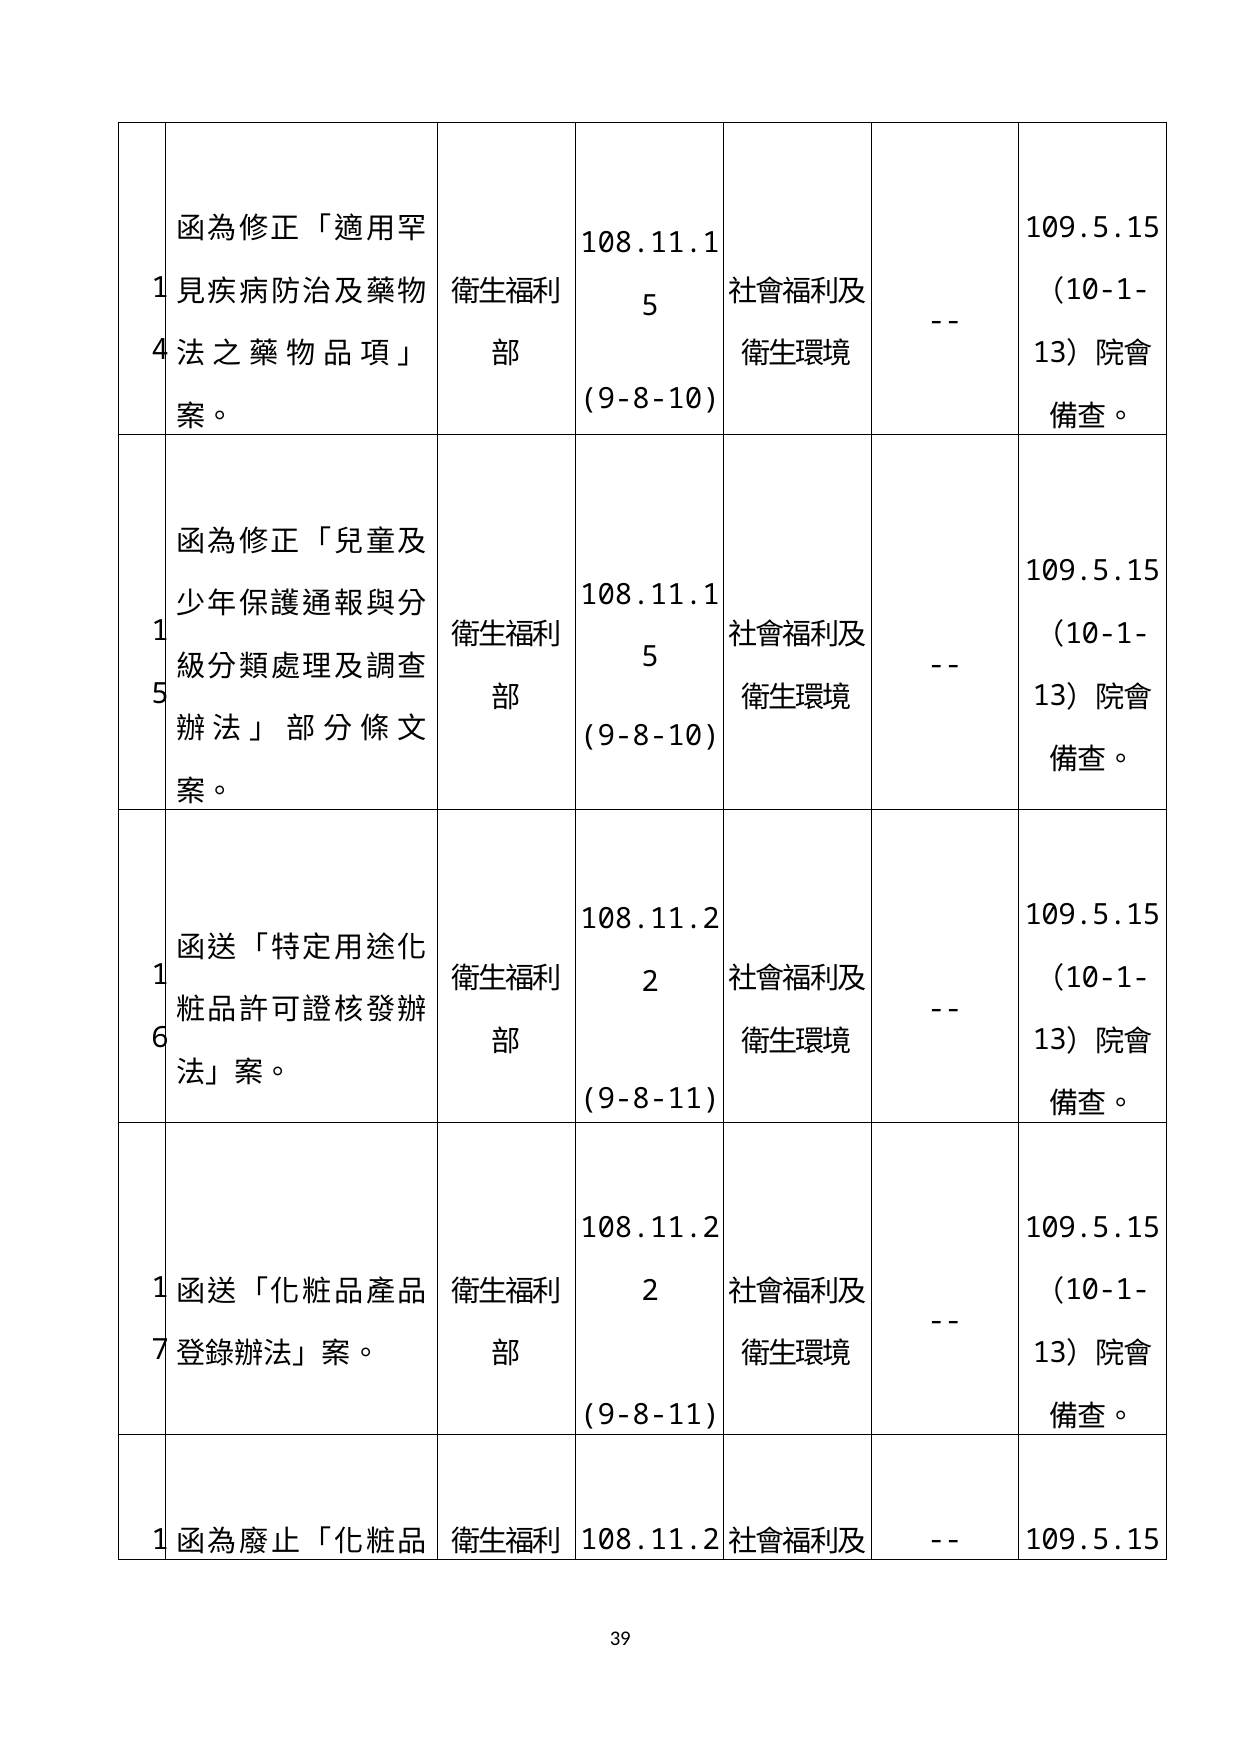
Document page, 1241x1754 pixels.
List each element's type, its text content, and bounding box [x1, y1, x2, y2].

table_cell 函為修正「兒童及少年保護通報與分級分類處理及調查辦法」部分條文案。 [166, 435, 437, 809]
table_cell 109.5.15（10-1-13）院會備查。 [1019, 810, 1166, 1122]
table_cell 函為修正「適用罕見疾病防治及藥物法之藥物品項」案。 [166, 123, 437, 434]
table_cell 109.5.15（10-1-13）院會備查。 [1019, 123, 1166, 434]
table_cell [155, 341, 162, 352]
table_cell 108.11.22 (9-8-11) [576, 810, 723, 1122]
table_cell -- [872, 435, 1018, 809]
table_cell 函送「特定用途化粧品許可證核發辦法」案。 [166, 810, 437, 1122]
table_cell -- [872, 123, 1018, 434]
table_cell 109.5.15（10-1-13）院會備查。 [1019, 1123, 1166, 1434]
table_cell 衛生福利部 [438, 123, 575, 434]
table_cell -- [872, 810, 1018, 1122]
table_cell 社會福利及衛生環境 [724, 1123, 871, 1434]
table_cell 函為廢止「化粧品 [166, 1435, 437, 1559]
table_cell -- [872, 1123, 1018, 1434]
table_cell 社會福利及衛生環境 [724, 810, 871, 1122]
table_cell 函送「化粧品產品登錄辦法」案。 [166, 1123, 437, 1434]
table_cell 社會福利及 [724, 1435, 871, 1559]
table_cell 108.11.15 (9-8-10) [576, 435, 723, 809]
table_cell -- [872, 1435, 1018, 1559]
table_cell 衛生福利部 [438, 1123, 575, 1434]
table_cell 108.11.15 (9-8-10) [576, 123, 723, 434]
table_cell 109.5.15 [1019, 1435, 1166, 1559]
table_cell 108.11.22 (9-8-11) [576, 1123, 723, 1434]
table_cell 109.5.15（10-1-13）院會備查。 [1019, 435, 1166, 809]
table_cell 社會福利及衛生環境 [724, 435, 871, 809]
table_cell [155, 1028, 165, 1036]
table_cell [119, 1123, 165, 1434]
table_cell 衛生福利部 [438, 435, 575, 809]
table_cell [155, 1036, 164, 1045]
table_cell [119, 123, 165, 434]
table_cell [119, 1435, 165, 1559]
table_cell [119, 435, 165, 809]
table_cell 衛生福利 [438, 1435, 575, 1559]
table_cell 社會福利及衛生環境 [724, 123, 871, 434]
table_cell [156, 685, 165, 692]
table_cell 108.11.2 [576, 1435, 723, 1559]
table_cell [119, 810, 165, 1122]
table_cell 衛生福利部 [438, 810, 575, 1122]
